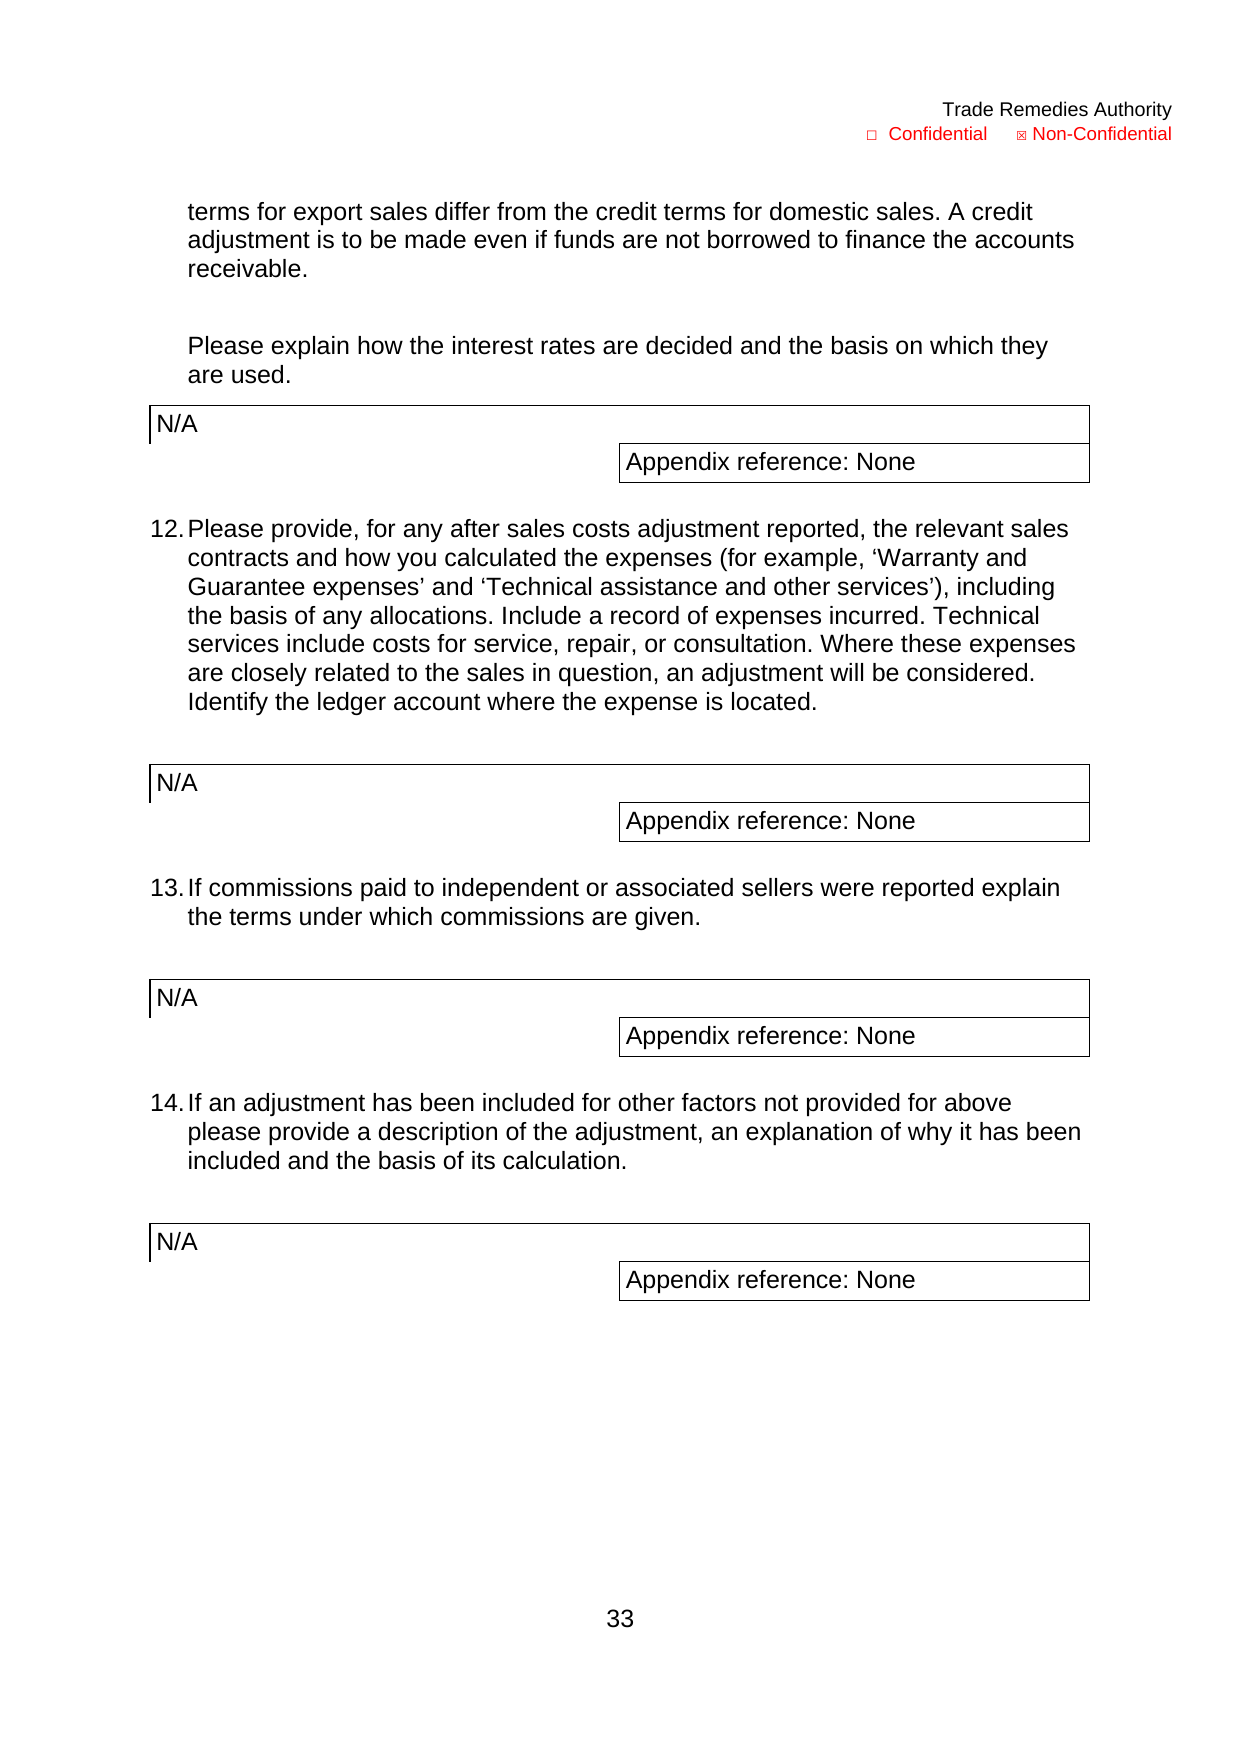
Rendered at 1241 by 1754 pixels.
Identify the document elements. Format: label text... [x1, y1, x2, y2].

table_cell [150, 1018, 619, 1056]
table_cell [150, 444, 619, 482]
text Please explain how the interest rates are decided and the basis on which they are used. [187, 331, 1090, 388]
list Please provide, for any after sales costs adjustment reported, the relevant sales contracts and how you calculated the expenses (for example, ‘Warranty and Guarantee expenses’ and ‘Technical assistance and other services’), including the basis of any allocations. Include a record of expenses incurred. Technical services include costs for service, repair, or consultation. Where these expenses are closely related to the sales in question, an adjustment will be considered. Identify the ledger account where the expense is located. [150, 514, 1090, 716]
table_header N/A [151, 1224, 1089, 1261]
table_header N/A [151, 765, 1089, 802]
table_cell Appendix reference: None [620, 1018, 1089, 1056]
table_cell [150, 1262, 619, 1300]
table_cell [150, 803, 619, 841]
table_cell Appendix reference: None [620, 444, 1089, 482]
table_cell Appendix reference: None [620, 1262, 1089, 1300]
list If commissions paid to independent or associated sellers were reported explain the terms under which commissions are given. [150, 873, 1090, 931]
table_header N/A [151, 406, 1089, 443]
list If an adjustment has been included for other factors not provided for above please provide a description of the adjustment, an explanation of why it has been included and the basis of its calculation. [150, 1088, 1090, 1174]
table_header N/A [151, 980, 1089, 1017]
list terms for export sales differ from the credit terms for domestic sales. A credit adjustment is to be made even if funds are not borrowed to finance the accounts receivable. [150, 196, 1090, 283]
table_cell Appendix reference: None [620, 803, 1089, 841]
